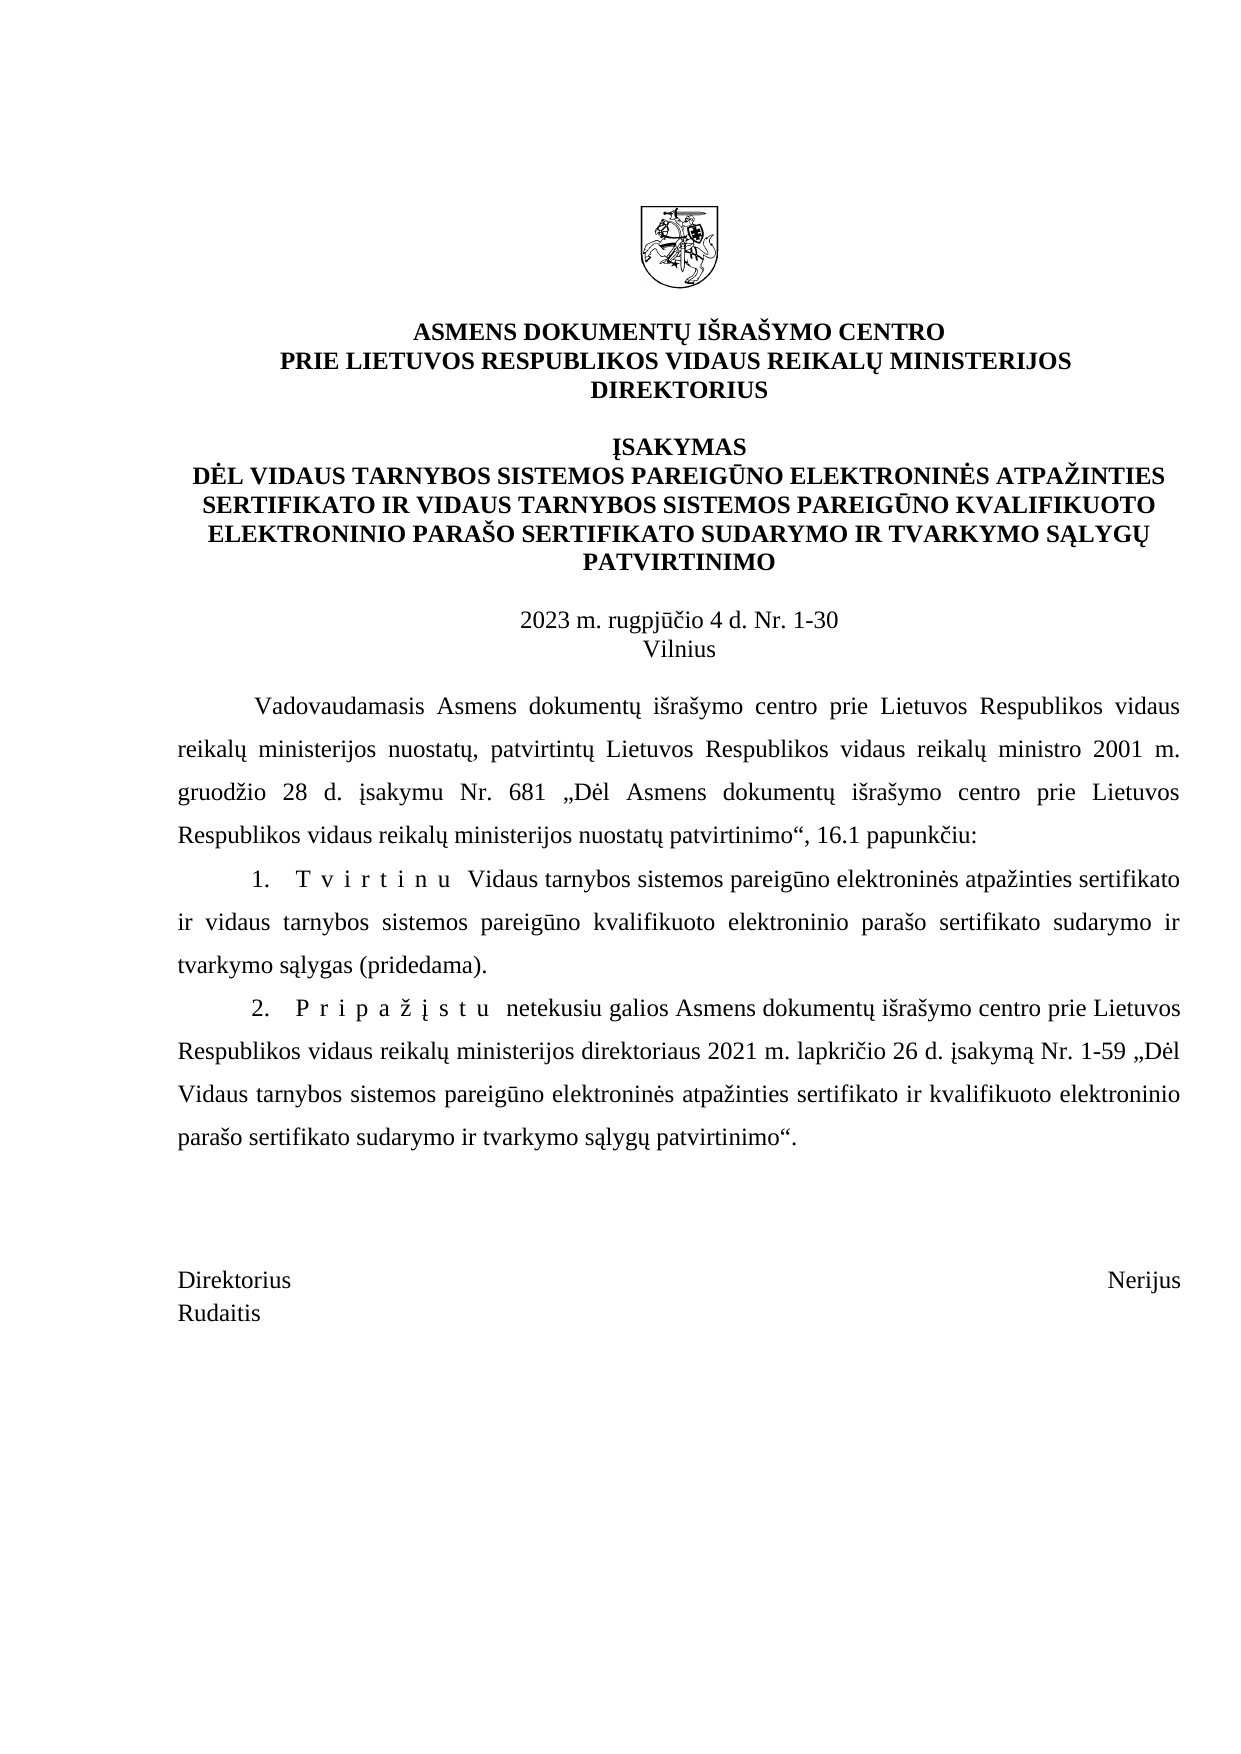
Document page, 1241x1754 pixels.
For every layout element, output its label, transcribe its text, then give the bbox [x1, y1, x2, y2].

text 2. Pripažįstu netekusiu galios Asmens dokumentų išrašymo centro prie Lietuvos Respublikos vidaus reikalų ministerijos direktoriaus 2021 m. lapkričio 26 d. įsakymą Nr. 1-59 „Dėl Vidaus tarnybos sistemos pareigūno elektroninės atpažinties sertifikato ir kvalifikuoto elektroninio parašo sertifikato sudarymo ir tvarkymo sąlygų patvirtinimo“. [177, 993, 1181, 1151]
text ĮSAKYMAS [177, 432, 1181, 461]
text Vilnius [177, 634, 1181, 662]
text 2023 m. rugpjūčio 4 d. Nr. 1-30 [177, 605, 1181, 634]
text ASMENS DOKUMENTŲ IŠRAŠYMO CENTRO [177, 317, 1181, 346]
text 1. Tvirtinu Vidaus tarnybos sistemos pareigūno elektroninės atpažinties sertifikato ir vidaus tarnybos sistemos pareigūno kvalifikuoto elektroninio parašo sertifikato sudarymo ir tvarkymo sąlygas (pridedama). [177, 864, 1181, 979]
text DĖL VIDAUS TARNYBOS SISTEMOS PAREIGŪNO ELEKTRONINĖS ATPAŽINTIES SERTIFIKATO IR VIDAUS TARNYBOS SISTEMOS PAREIGŪNO KVALIFIKUOTO ELEKTRONINIO PARAŠO SERTIFIKATO SUDARYMO IR TVARKYMO SĄLYGŲ PATVIRTINIMO [177, 461, 1181, 576]
text Vadovaudamasis Asmens dokumentų išrašymo centro prie Lietuvos Respublikos vidaus reikalų ministerijos nuostatų, patvirtintų Lietuvos Respublikos vidaus reikalų ministro 2001 m. gruodžio 28 d. įsakymu Nr. 681 „Dėl Asmens dokumentų išrašymo centro prie Lietuvos Respublikos vidaus reikalų ministerijos nuostatų patvirtinimo“, 16.1 papunkčiu: [177, 691, 1181, 849]
text Direktorius Nerijus Rudaitis [177, 1265, 1181, 1326]
text PRIE LIETUVOS RESPUBLIKOS VIDAUS REIKALŲ MINISTERIJOS [177, 346, 1181, 375]
text DIREKTORIUS [177, 375, 1181, 404]
